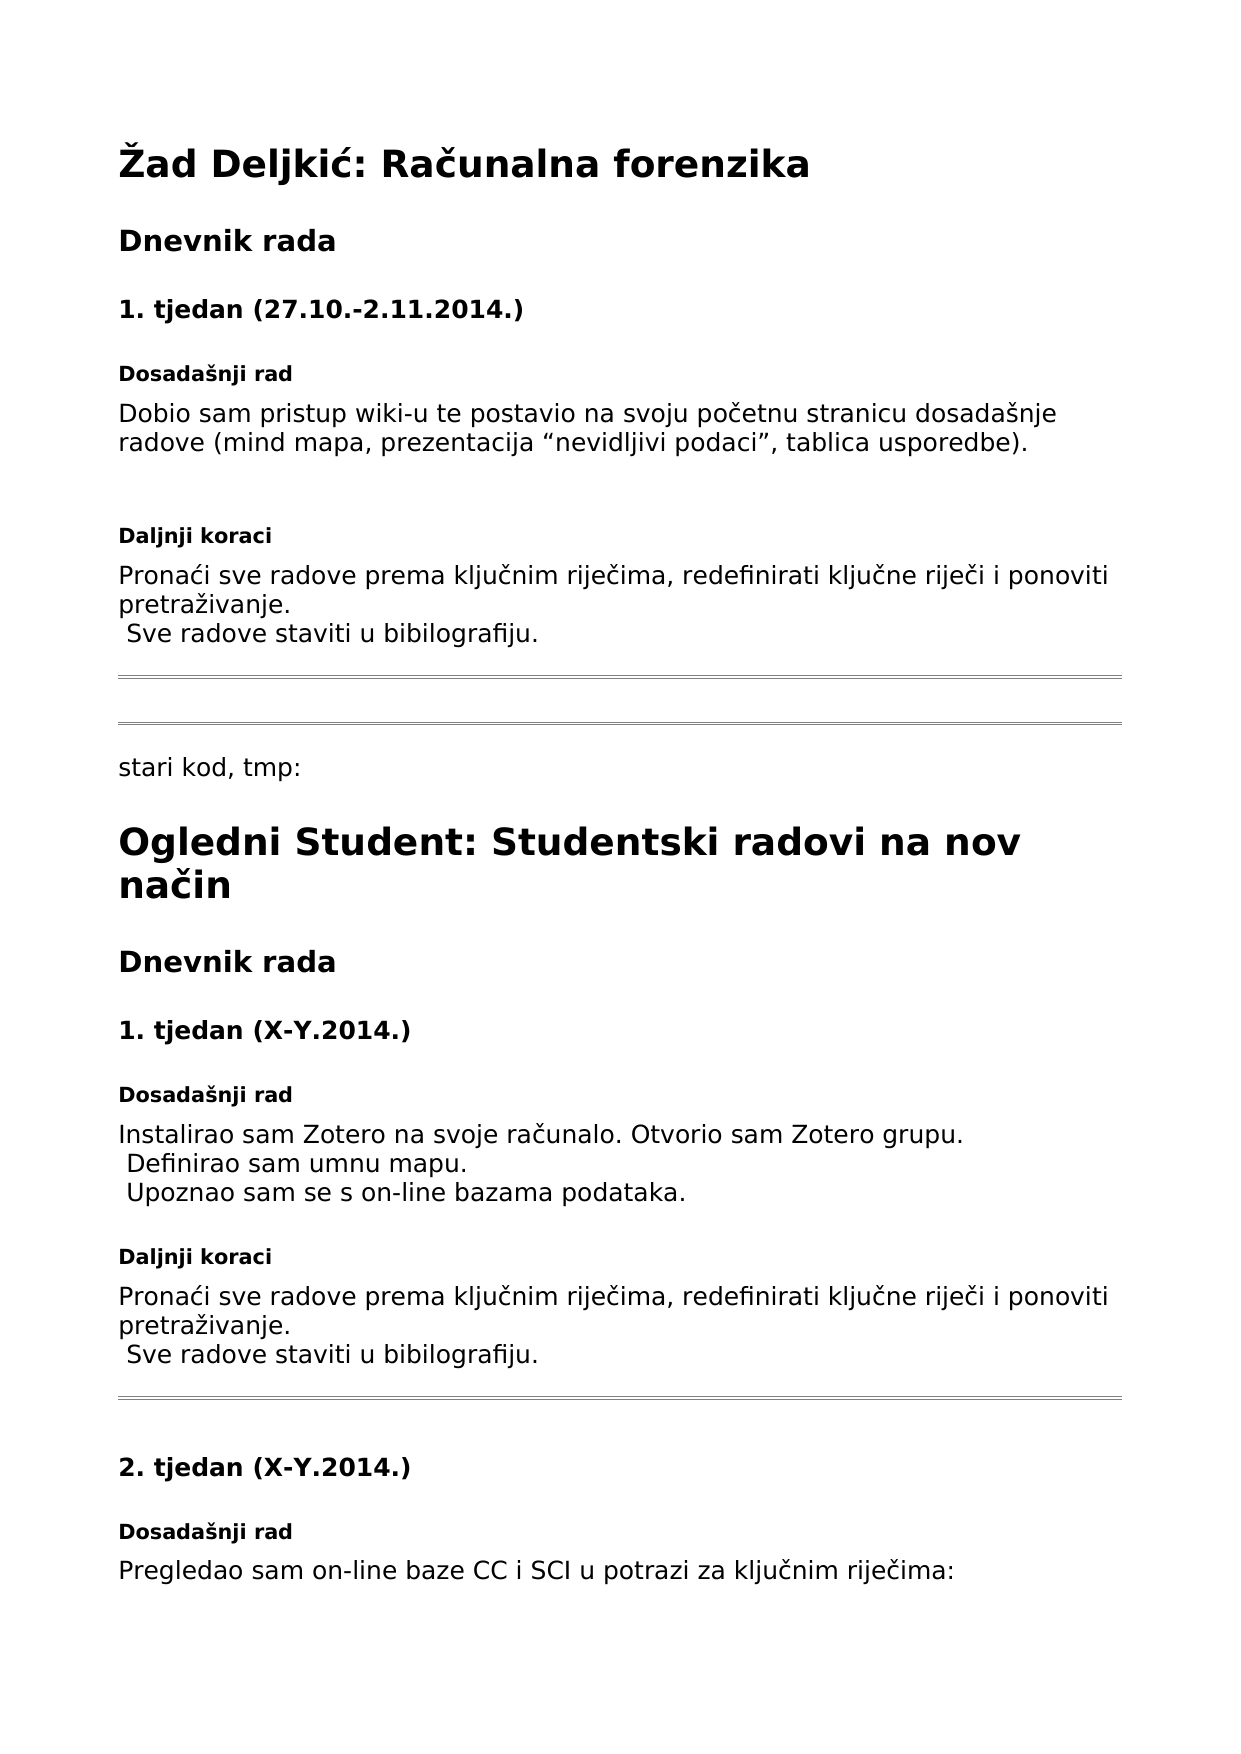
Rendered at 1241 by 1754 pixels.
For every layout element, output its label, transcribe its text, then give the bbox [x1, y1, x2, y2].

subtitle 2. tjedan (X-Y.2014.) [118, 1453, 1122, 1482]
subtitle Dnevnik rada [118, 224, 1122, 258]
text stari kod, tmp: [118, 754, 1122, 783]
subtitle Ogledni Student: Studentski radovi na nov način [118, 820, 1122, 908]
subtitle Dnevnik rada [118, 945, 1122, 979]
text Pregledao sam on-line baze CC i SCI u potrazi za ključnim riječima: [118, 1557, 1122, 1586]
subtitle Daljnji koraci [118, 524, 1122, 548]
text Dobio sam pristup wiki-u te postavio na svoju početnu stranicu dosadašnje radove (mind mapa, prezentacija “nevidljivi podaci”, tablica usporedbe). [118, 399, 1122, 487]
subtitle Dosadašnji rad [118, 1083, 1122, 1107]
subtitle Žad Deljkić: Računalna forenzika [118, 143, 1122, 187]
text Pronaći sve radove prema ključnim riječima, redefinirati ključne riječi i ponoviti pretraživanje. Sve radove staviti u bibilografiju. [118, 1282, 1122, 1369]
subtitle 1. tjedan (X-Y.2014.) [118, 1017, 1122, 1046]
subtitle Dosadašnji rad [118, 1520, 1122, 1544]
subtitle Dosadašnji rad [118, 362, 1122, 387]
text Instalirao sam Zotero na svoje računalo. Otvorio sam Zotero grupu. Definirao sam umnu mapu. Upoznao sam se s on-line bazama podataka. [118, 1120, 1122, 1207]
subtitle 1. tjedan (27.10.-2.11.2014.) [118, 296, 1122, 325]
subtitle Daljnji koraci [118, 1245, 1122, 1269]
text Pronaći sve radove prema ključnim riječima, redefinirati ključne riječi i ponoviti pretraživanje. Sve radove staviti u bibilografiju. [118, 561, 1122, 648]
